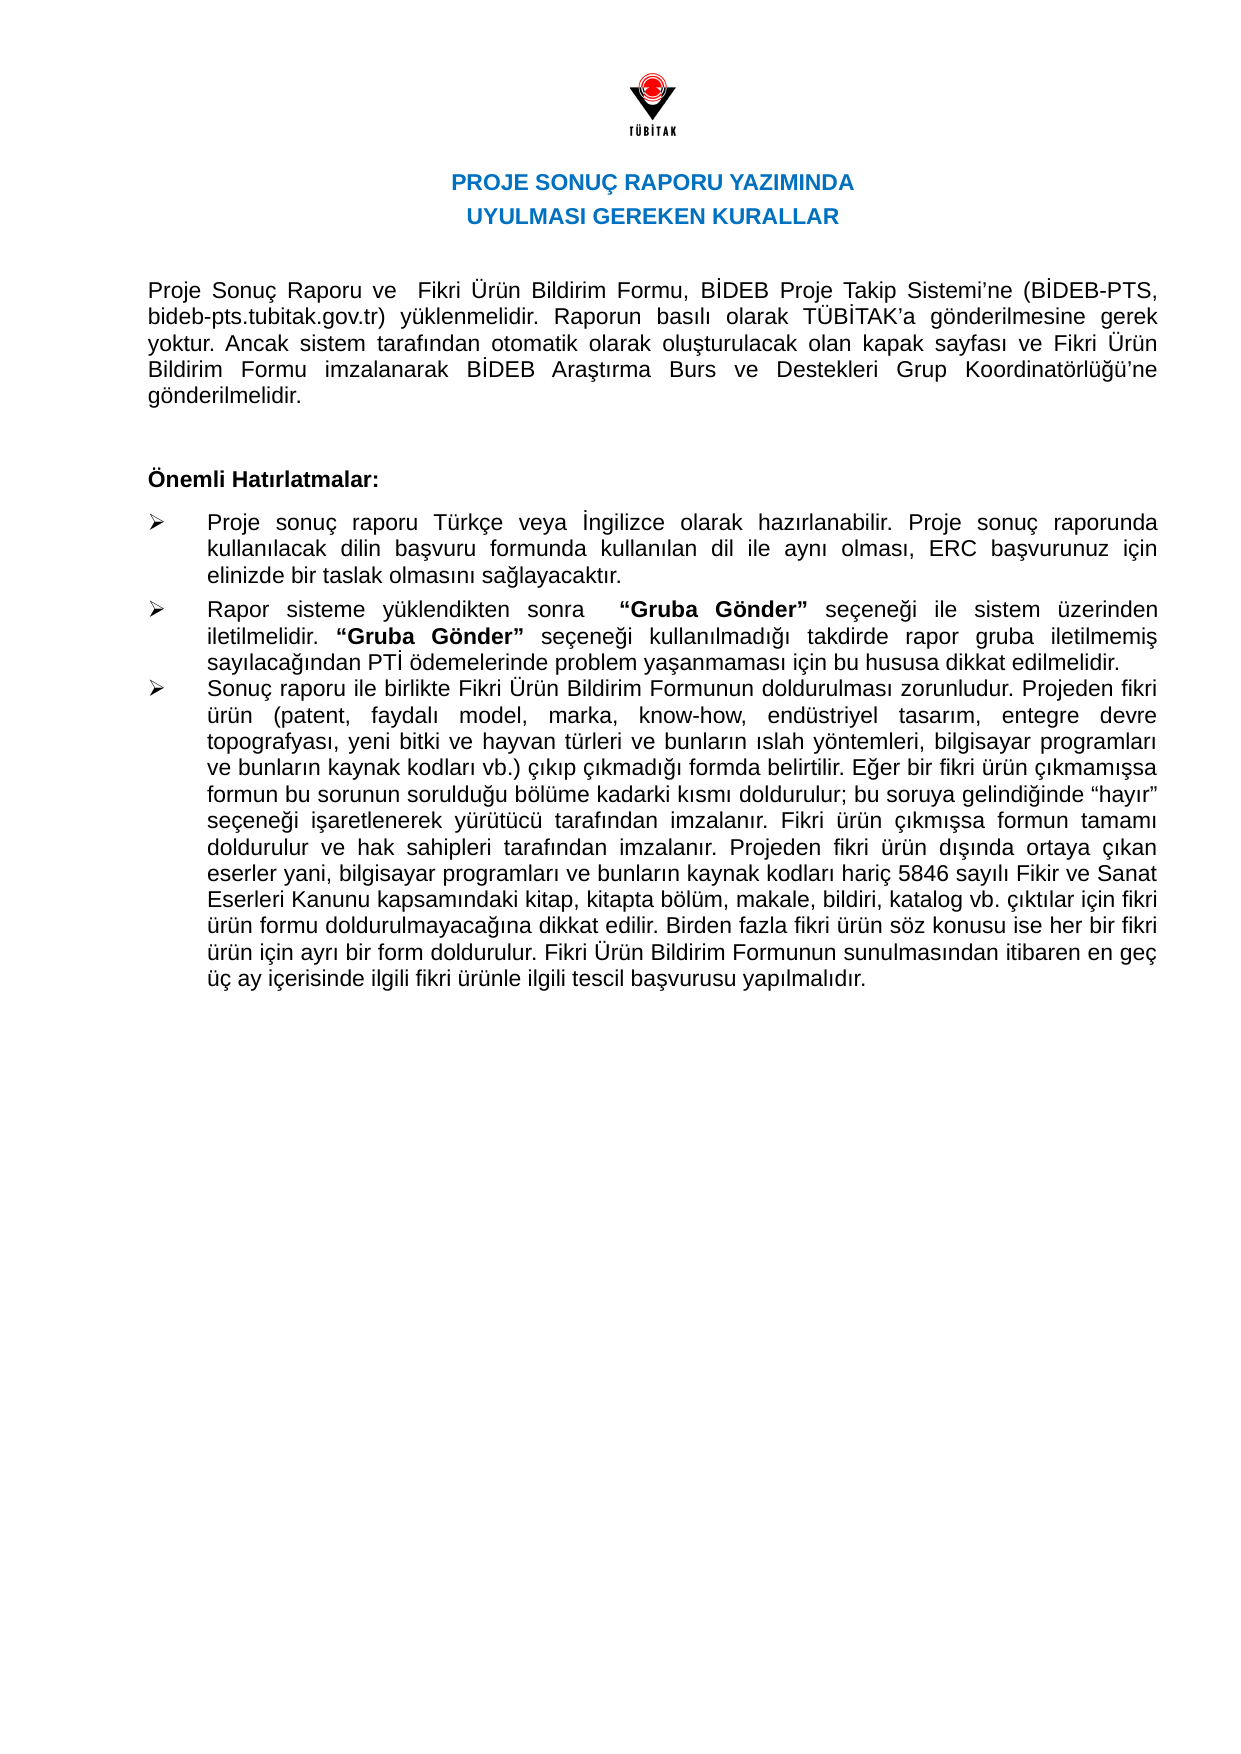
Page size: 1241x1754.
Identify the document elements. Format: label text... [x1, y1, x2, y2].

text Önemli Hatırlatmalar: [148, 466, 1158, 492]
list Rapor sisteme yüklendikten sonra “Gruba Gönder” seçeneği ile sistem üzerinden iletilmelidir. “Gruba Gönder” seçeneği kullanılmadığı takdirde rapor gruba iletilmemiş sayılacağından PTİ ödemelerinde problem yaşanmaması için bu hususa dikkat edilmelidir. [148, 596, 1158, 675]
text PROJE SONUÇ RAPORU YAZIMINDA [207, 168, 1099, 195]
text Proje Sonuç Raporu ve Fikri Ürün Bildirim Formu, BİDEB Proje Takip Sistemi’ne (BİDEB-PTS, bideb-pts.tubitak.gov.tr) yüklenmelidir. Raporun basılı olarak TÜBİTAK’a gönderilmesine gerek yoktur. Ancak sistem tarafından otomatik olarak oluşturulacak olan kapak sayfası ve Fikri Ürün Bildirim Formu imzalanarak BİDEB Araştırma Burs ve Destekleri Grup Koordinatörlüğü’ne gönderilmelidir. [148, 277, 1158, 408]
text UYULMASI GEREKEN KURALLAR [207, 203, 1099, 229]
list Proje sonuç raporu Türkçe veya İngilizce olarak hazırlanabilir. Proje sonuç raporunda kullanılacak dilin başvuru formunda kullanılan dil ile aynı olması, ERC başvurunuz için elinizde bir taslak olmasını sağlayacaktır. [148, 509, 1158, 588]
list Sonuç raporu ile birlikte Fikri Ürün Bildirim Formunun doldurulması zorunludur. Projeden fikri ürün (patent, faydalı model, marka, know-how, endüstriyel tasarım, entegre devre topografyası, yeni bitki ve hayvan türleri ve bunların ıslah yöntemleri, bilgisayar programları ve bunların kaynak kodları vb.) çıkıp çıkmadığı formda belirtilir. Eğer bir fikri ürün çıkmamışsa formun bu sorunun sorulduğu bölüme kadarki kısmı doldurulur; bu soruya gelindiğinde “hayır” seçeneği işaretlenerek yürütücü tarafından imzalanır. Fikri ürün çıkmışsa formun tamamı doldurulur ve hak sahipleri tarafından imzalanır. Projeden fikri ürün dışında ortaya çıkan eserler yani, bilgisayar programları ve bunların kaynak kodları hariç 5846 sayılı Fikir ve Sanat Eserleri Kanunu kapsamındaki kitap, kitapta bölüm, makale, bildiri, katalog vb. çıktılar için fikri ürün formu doldurulmayacağına dikkat edilir. Birden fazla fikri ürün söz konusu ise her bir fikri ürün için ayrı bir form doldurulur. Fikri Ürün Bildirim Formunun sunulmasından itibaren en geç üç ay içerisinde ilgili fikri ürünle ilgili tescil başvurusu yapılmalıdır. [148, 675, 1158, 992]
